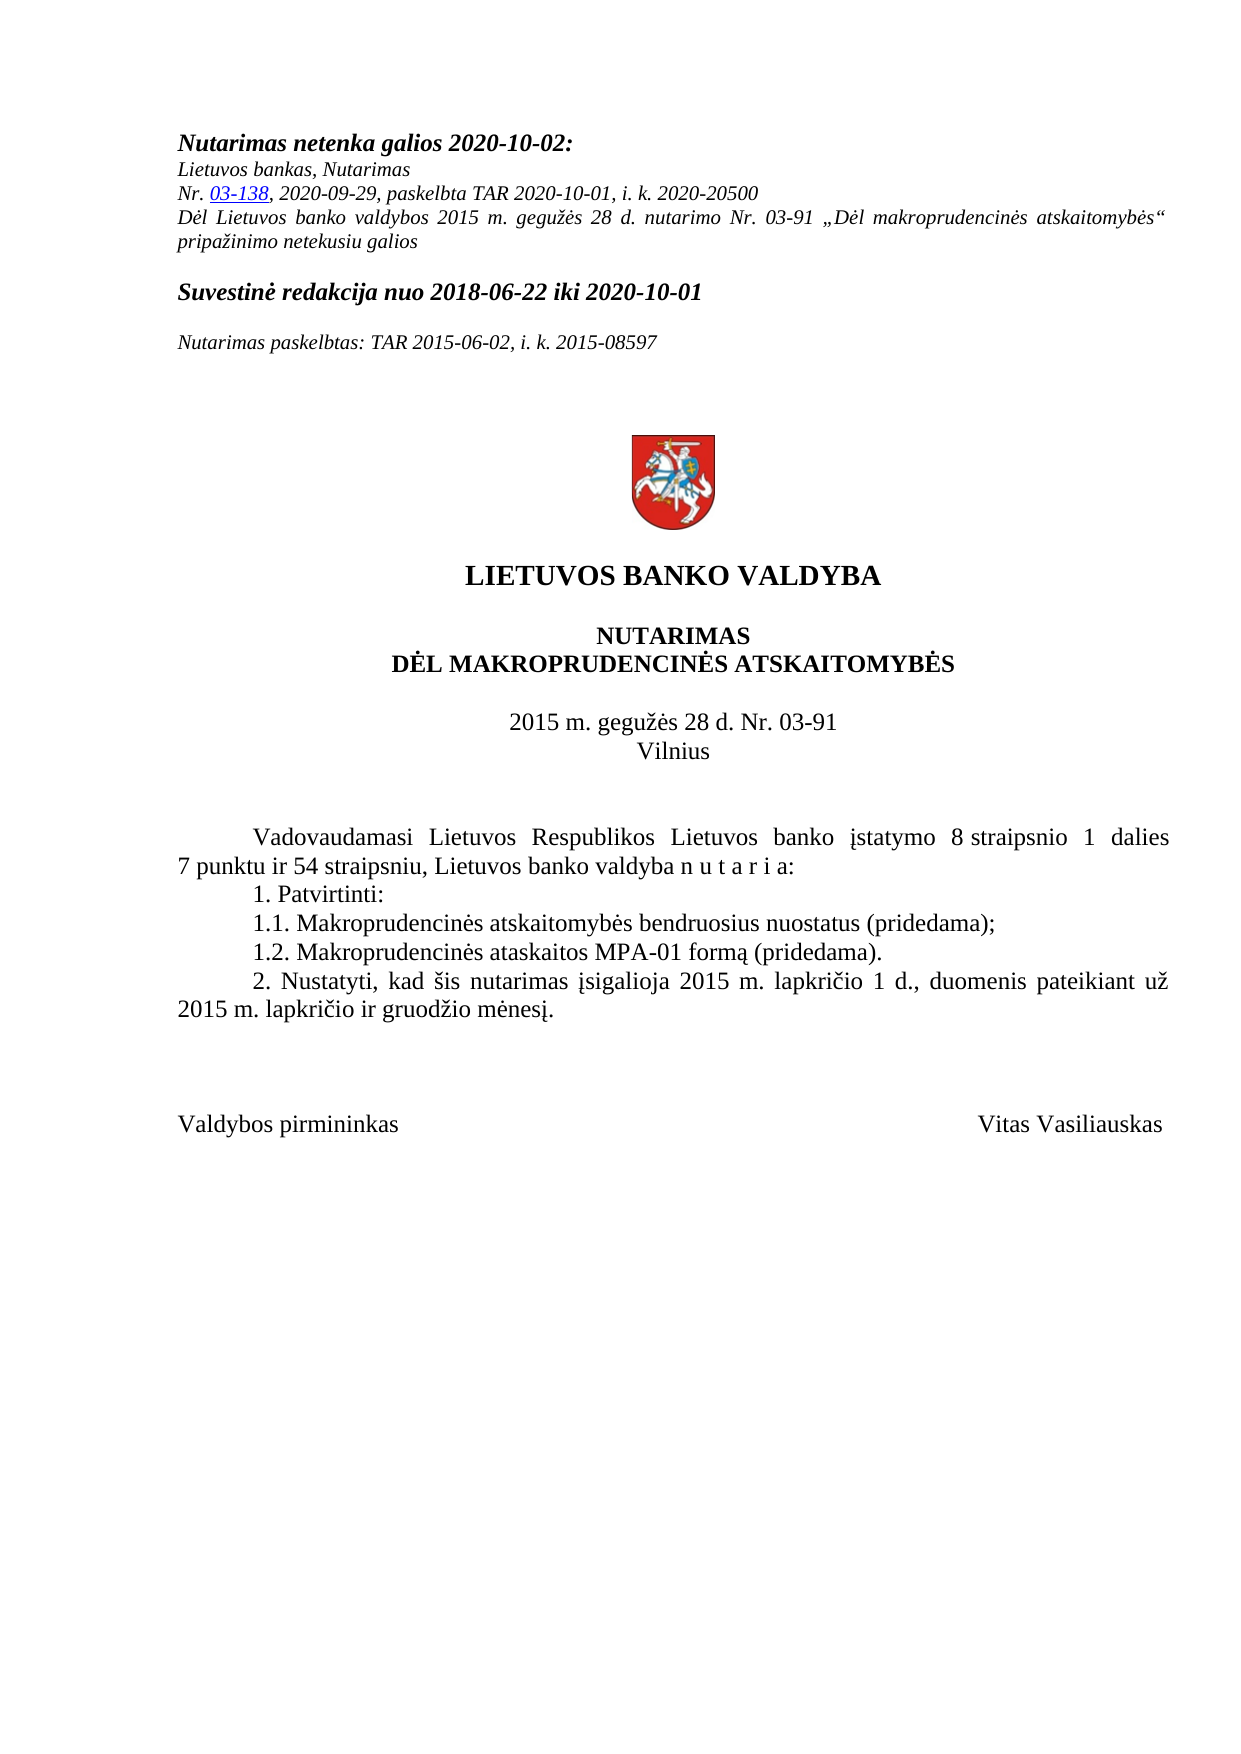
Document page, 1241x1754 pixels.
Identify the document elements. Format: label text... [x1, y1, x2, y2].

text 1.2. Makroprudencinės ataskaitos MPA-01 formą (pridedama). [177, 937, 1169, 966]
text Vilnius [177, 736, 1169, 764]
text LIETUVOS BANKO VALDYBA [177, 558, 1169, 592]
text Nr. 03-138, 2020-09-29, paskelbta TAR 2020-10-01, i. k. 2020-20500 [177, 181, 1169, 205]
text Dėl Lietuvos banko valdybos 2015 m. gegužės 28 d. nutarimo Nr. 03-91 „Dėl makroprudencinės atskaitomybės“ pripažinimo netekusiu galios [177, 205, 1169, 253]
text 1.1. Makroprudencinės atskaitomybės bendruosius nuostatus (pridedama); [177, 908, 1169, 937]
text 2015 m. gegužės 28 d. Nr. 03-91 [177, 707, 1169, 736]
text Valdybos pirmininkas Vitas Vasiliauskas [177, 1109, 1169, 1138]
text NUTARIMAS [177, 621, 1169, 649]
text Lietuvos bankas, Nutarimas [177, 157, 1169, 181]
text 2. Nustatyti, kad šis nutarimas įsigalioja 2015 m. lapkričio 1 d., duomenis pateikiant už 2015 m. lapkričio ir gruodžio mėnesį. [177, 966, 1169, 1023]
text Nutarimas paskelbtas: TAR 2015-06-02, i. k. 2015-08597 [177, 330, 1169, 354]
text Suvestinė redakcija nuo 2018-06-22 iki 2020-10-01 [177, 277, 1169, 306]
text DĖL MAKROPRUDENCINĖS ATSKAITOMYBĖS [177, 649, 1169, 678]
text Nutarimas netenka galios 2020-10-02: [177, 128, 1169, 157]
text Vadovaudamasi Lietuvos Respublikos Lietuvos banko įstatymo 8 straipsnio 1 dalies 7 punktu ir 54 straipsniu, Lietuvos banko valdyba n u t a r i a: [177, 822, 1169, 879]
text 1. Patvirtinti: [177, 879, 1169, 908]
